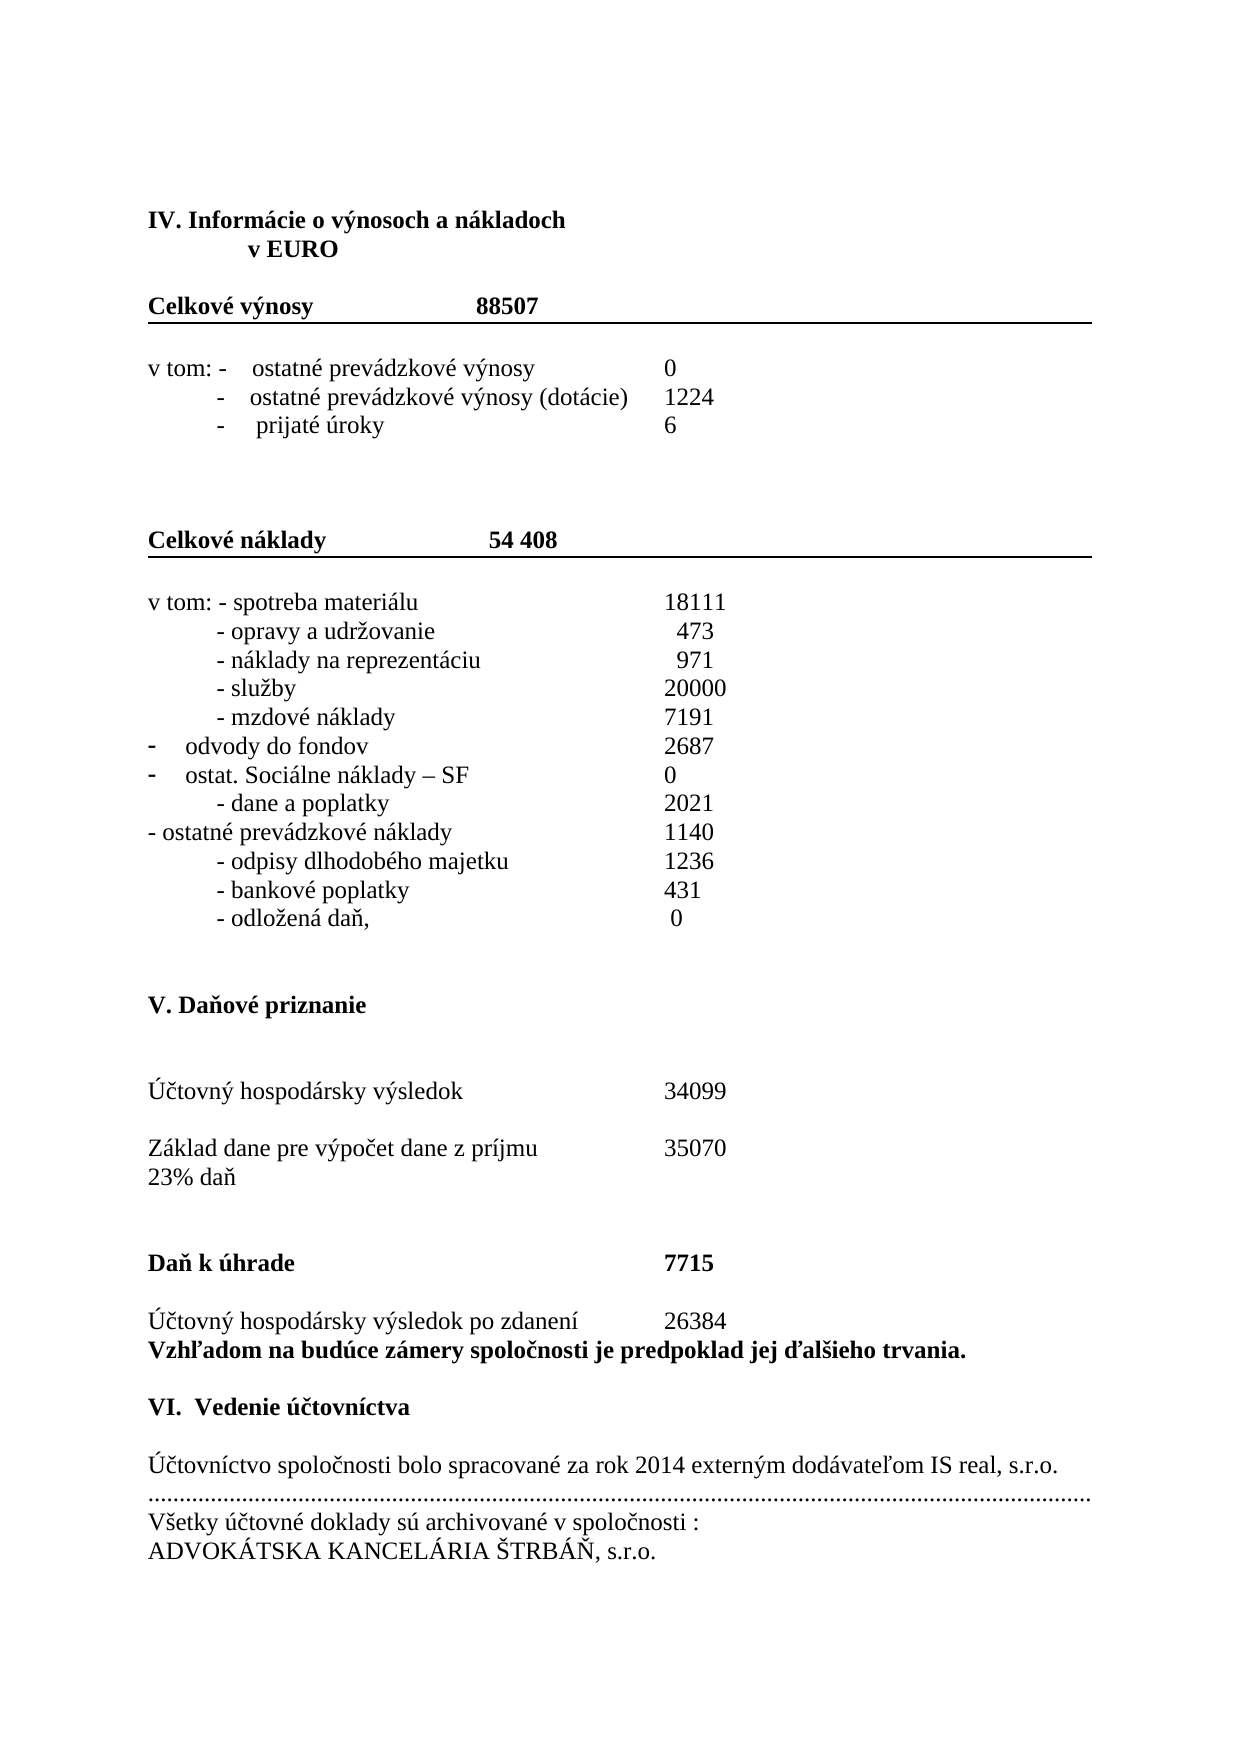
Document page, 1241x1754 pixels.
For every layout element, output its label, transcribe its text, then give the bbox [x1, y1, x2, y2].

list ostat. Sociálne náklady – SF 0 [148, 760, 1092, 788]
text - služby 20000 [148, 673, 1092, 702]
text Základ dane pre výpočet dane z príjmu 35070 [148, 1133, 1092, 1162]
text Všetky účtovné doklady sú archivované v spoločnosti : [148, 1507, 1092, 1536]
text ....................................................................................................................................................... [148, 1478, 1092, 1507]
text v EURO [148, 234, 1092, 263]
text VI. Vedenie účtovníctva [148, 1392, 1092, 1421]
text 23% daň [148, 1162, 1092, 1191]
text - odpisy dlhodobého majetku 1236 [148, 846, 1092, 875]
text - náklady na reprezentáciu 971 [148, 645, 1092, 673]
text IV. Informácie o výnosoch a nákladoch [148, 205, 1092, 234]
text v tom: - spotreba materiálu 18111 [148, 587, 1092, 616]
text v tom: - ostatné prevádzkové výnosy 0 [148, 353, 1092, 382]
text Účtovný hospodársky výsledok po zdanení 26384 [148, 1306, 1092, 1335]
text Účtovníctvo spoločnosti bolo spracované za rok 2014 externým dodávateľom IS real, s.r.o. [148, 1450, 1092, 1478]
text - opravy a udržovanie 473 [148, 616, 1092, 645]
text V. Daňové priznanie [148, 990, 1092, 1018]
text - odložená daň, 0 [148, 903, 1092, 932]
text - ostatné prevádzkové výnosy (dotácie) 1224 [148, 382, 1092, 411]
text Daň k úhrade 7715 [148, 1248, 1092, 1277]
text - bankové poplatky 431 [148, 875, 1092, 903]
text Celkové výnosy 88507 [148, 291, 1092, 322]
text - mzdové náklady 7191 [148, 702, 1092, 731]
text Účtovný hospodársky výsledok 34099 [148, 1076, 1092, 1105]
text - prijaté úroky 6 [148, 411, 1092, 439]
text Vzhľadom na budúce zámery spoločnosti je predpoklad jej ďalšieho trvania. [148, 1335, 1092, 1363]
list odvody do fondov 2687 [148, 731, 1092, 760]
text ADVOKÁTSKA KANCELÁRIA ŠTRBÁŇ, s.r.o. [148, 1536, 1092, 1565]
text Celkové náklady 54 408 [148, 526, 1092, 556]
text - dane a poplatky 2021 - ostatné prevádzkové náklady 1140 [148, 788, 1092, 846]
